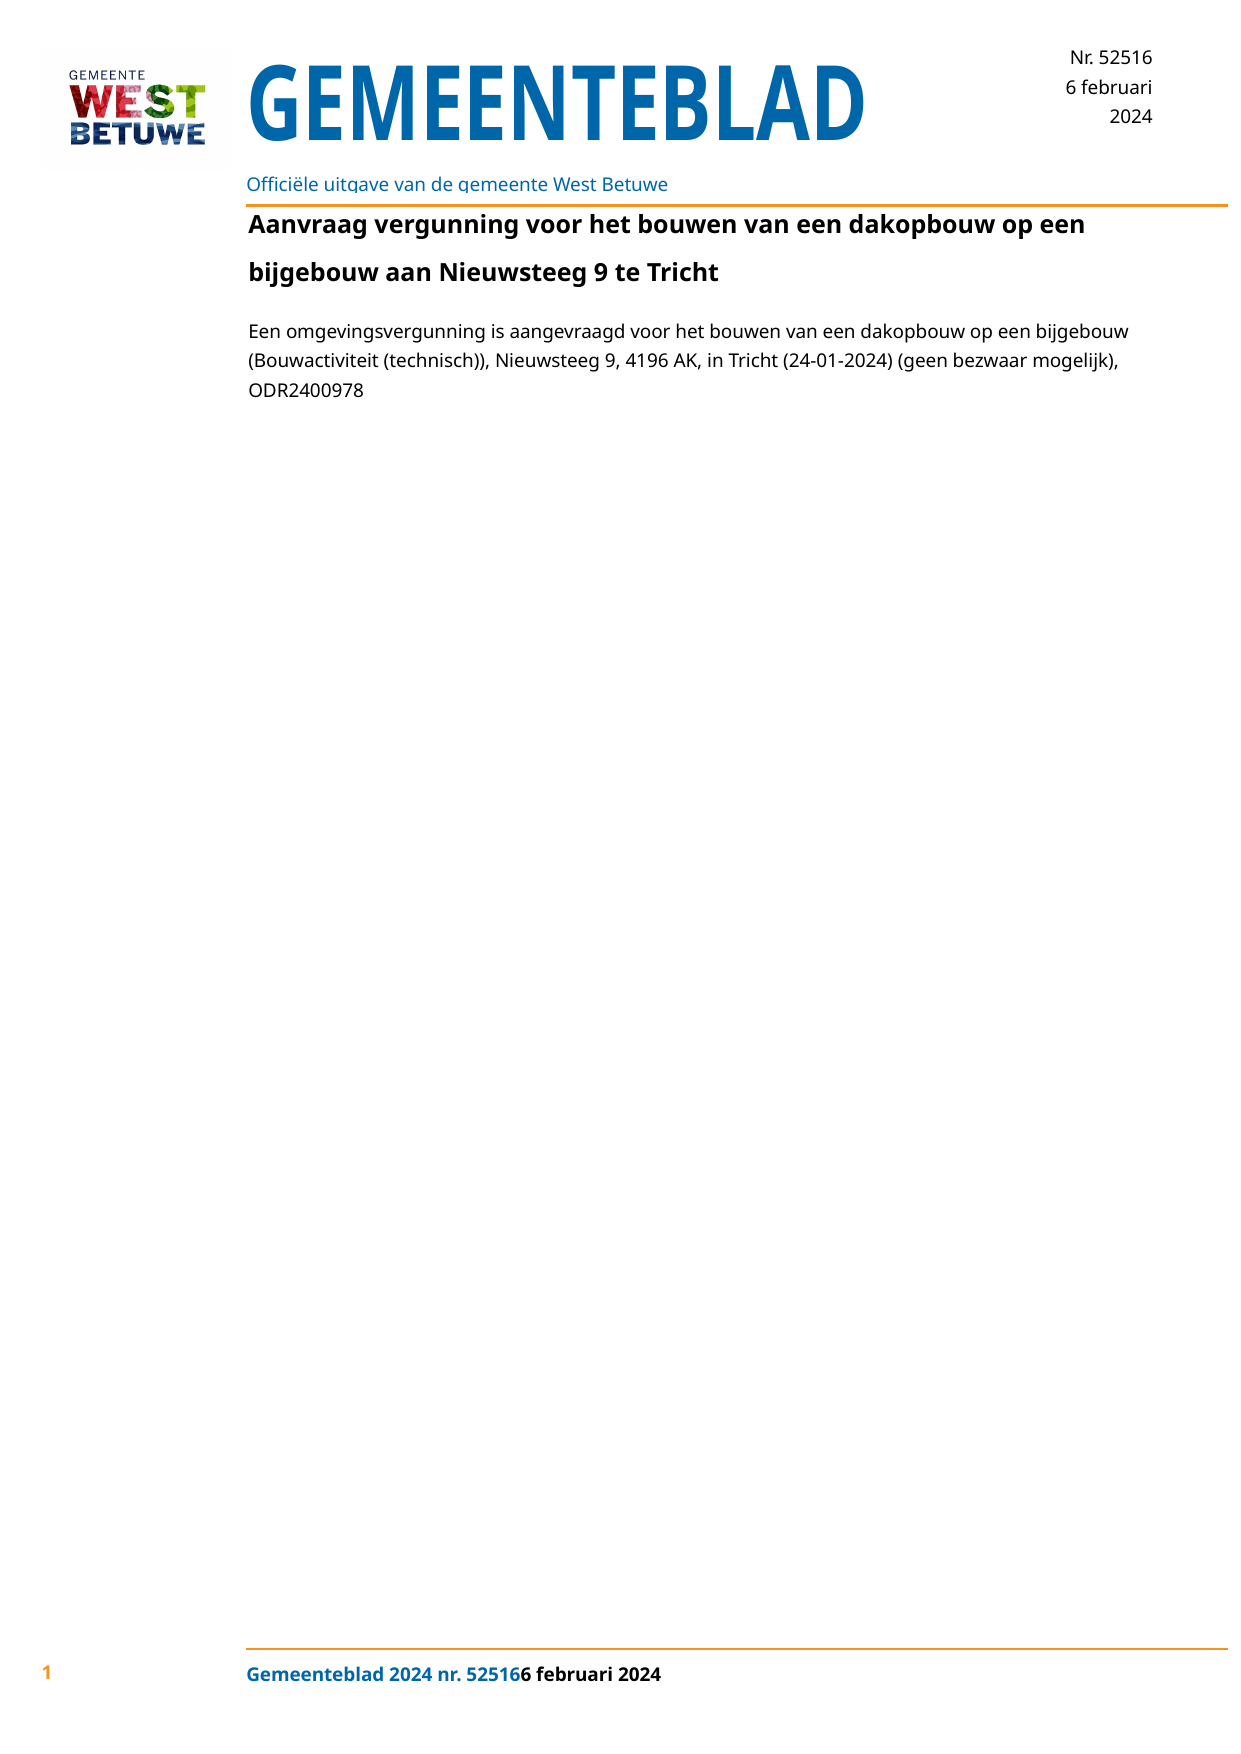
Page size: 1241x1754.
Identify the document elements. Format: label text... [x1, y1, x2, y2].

text Een omgevingsvergunning is aangevraagd voor het bouwen van een dakopbouw op een bijgebouw (Bouwactiviteit (technisch)), Nieuwsteeg 9, 4196 AK, in Tricht (24-01-2024) (geen bezwaar mogelijk), ODR2400978 [248, 318, 1152, 403]
picture [41, 47, 231, 172]
text Aanvraag vergunning voor het bouwen van een dakopbouw op een bijgebouw aan Nieuwsteeg 9 te Tricht [248, 207, 1152, 288]
